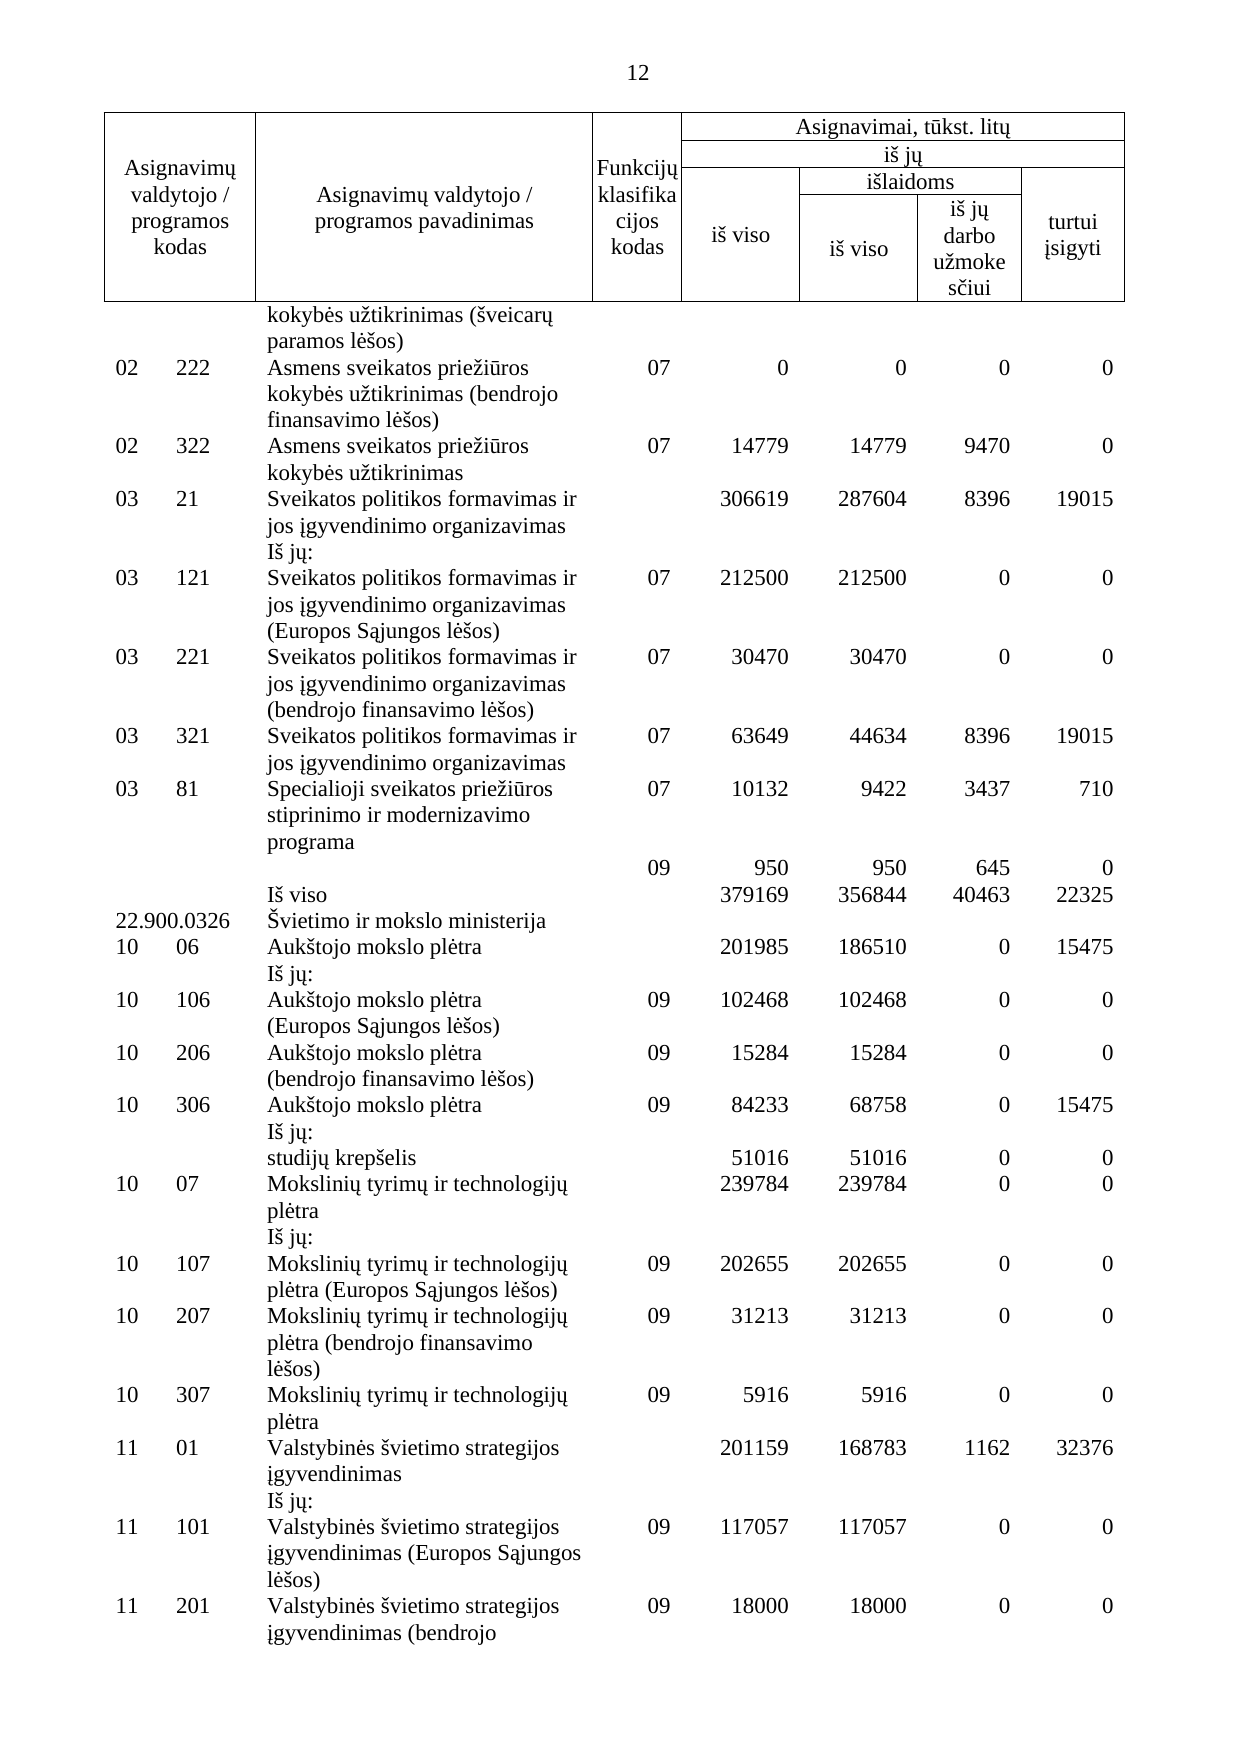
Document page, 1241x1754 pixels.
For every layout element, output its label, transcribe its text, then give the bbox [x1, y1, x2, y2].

table_cell 645 [918, 854, 1021, 881]
table_cell 168783 [800, 1434, 918, 1487]
table_cell [681, 1223, 799, 1249]
table_cell [593, 960, 681, 986]
table_cell Sveikatos politikos formavimas ir jos įgyvendinimo organizavimas [256, 723, 593, 775]
table_cell 10 [104, 1039, 164, 1091]
table_cell [681, 302, 799, 353]
table_cell 121 [165, 564, 256, 643]
table_cell [104, 1144, 164, 1171]
table_cell 0 [918, 1091, 1021, 1118]
table_cell 09 [593, 986, 681, 1039]
table_cell kokybės užtikrinimas (šveicarų paramos lėšos) [256, 302, 593, 353]
table_cell 01 [165, 1434, 256, 1487]
table_cell 11 [104, 1434, 164, 1487]
table_cell [681, 538, 799, 564]
table_cell 07 [593, 775, 681, 854]
table_cell 19015 [1021, 485, 1124, 538]
table_cell [1021, 1118, 1124, 1144]
table_cell 14779 [681, 433, 799, 485]
table_cell 0 [800, 354, 918, 433]
table_cell 44634 [800, 723, 918, 775]
table_cell 31213 [681, 1302, 799, 1381]
table_cell [104, 881, 164, 907]
table_cell Valstybinės švietimo strategijos įgyvendinimas [256, 1434, 593, 1487]
table_cell 40463 [918, 881, 1021, 907]
table_cell [918, 1223, 1021, 1249]
table_cell 5916 [681, 1381, 799, 1434]
table_cell 15475 [1021, 1091, 1124, 1118]
table_cell 0 [1021, 564, 1124, 643]
table_cell [104, 302, 164, 353]
table_cell [593, 485, 681, 538]
table_cell [104, 1487, 164, 1513]
table_header Asignavimų valdytojo / programos kodas [105, 113, 255, 301]
table_cell Sveikatos politikos formavimas ir jos įgyvendinimo organizavimas [256, 485, 593, 538]
table_cell [1021, 302, 1124, 353]
table_cell iš jų [682, 141, 1124, 167]
table_cell studijų krepšelis [256, 1144, 593, 1171]
table_cell 9422 [800, 775, 918, 854]
table_cell 117057 [681, 1513, 799, 1592]
table_cell Asmens sveikatos priežiūros kokybės užtikrinimas [256, 433, 593, 485]
table_cell 950 [681, 854, 799, 881]
table_cell 0 [918, 1144, 1021, 1171]
table_cell 09 [593, 1039, 681, 1091]
table_cell 102468 [800, 986, 918, 1039]
table_cell iš viso [800, 195, 917, 301]
table_cell [800, 960, 918, 986]
table_cell [593, 1144, 681, 1171]
table_cell Asmens sveikatos priežiūros kokybės užtikrinimas (bendrojo finansavimo lėšos) [256, 354, 593, 433]
table_cell Valstybinės švietimo strategijos įgyvendinimas (Europos Sąjungos lėšos) [256, 1513, 593, 1592]
table_cell 201159 [681, 1434, 799, 1487]
table_cell 03 [104, 485, 164, 538]
table_cell išlaidoms [800, 168, 1021, 194]
table_cell 5916 [800, 1381, 918, 1434]
table_cell 356844 [800, 881, 918, 907]
table_cell [593, 907, 681, 933]
table_cell [165, 854, 256, 881]
table_cell 51016 [681, 1144, 799, 1171]
table_cell Mokslinių tyrimų ir technologijų plėtra (Europos Sąjungos lėšos) [256, 1250, 593, 1302]
table_cell 10 [104, 986, 164, 1039]
table_cell [800, 907, 918, 933]
table_cell 02 [104, 354, 164, 433]
table_cell 1162 [918, 1434, 1021, 1487]
table_cell [1021, 1223, 1124, 1249]
table_cell 117057 [800, 1513, 918, 1592]
table_cell 321 [165, 723, 256, 775]
table_cell 03 [104, 723, 164, 775]
table_header Asignavimų valdytojo / programos pavadinimas [256, 113, 592, 301]
table_cell [1021, 907, 1124, 933]
table_cell 31213 [800, 1302, 918, 1381]
table_cell [165, 538, 256, 564]
table_cell 30470 [681, 644, 799, 722]
table_cell iš viso [682, 168, 799, 301]
table_cell 0 [918, 644, 1021, 722]
table_cell 84233 [681, 1091, 799, 1118]
table_cell 0 [1021, 1592, 1124, 1645]
table_cell [800, 1487, 918, 1513]
table_cell [165, 1144, 256, 1171]
table_cell 0 [918, 986, 1021, 1039]
table_cell 306619 [681, 485, 799, 538]
table_cell [918, 1118, 1021, 1144]
table_cell 03 [104, 644, 164, 722]
table_cell 202655 [800, 1250, 918, 1302]
table_cell 81 [165, 775, 256, 854]
table_cell 10132 [681, 775, 799, 854]
table_cell 19015 [1021, 723, 1124, 775]
table_cell Mokslinių tyrimų ir technologijų plėtra [256, 1381, 593, 1434]
table_cell 0 [918, 933, 1021, 960]
table_cell 101 [165, 1513, 256, 1592]
table_cell 8396 [918, 723, 1021, 775]
table_cell Iš jų: [256, 960, 593, 986]
table_cell 221 [165, 644, 256, 722]
table_cell 0 [1021, 1381, 1124, 1434]
table_cell 07 [593, 354, 681, 433]
table_cell Iš jų: [256, 1223, 593, 1249]
table_cell 07 [593, 644, 681, 722]
table_cell 0 [1021, 1302, 1124, 1381]
table_cell [681, 907, 799, 933]
table_cell [593, 933, 681, 960]
table_cell [1021, 960, 1124, 986]
table_cell 14779 [800, 433, 918, 485]
table_cell 09 [593, 1302, 681, 1381]
table_cell [593, 1118, 681, 1144]
table_cell 0 [1021, 854, 1124, 881]
table_cell 0 [1021, 644, 1124, 722]
table_cell 63649 [681, 723, 799, 775]
table_cell Sveikatos politikos formavimas ir jos įgyvendinimo organizavimas (bendrojo finansavimo lėšos) [256, 644, 593, 722]
table_cell 0 [918, 1381, 1021, 1434]
table_cell Aukštojo mokslo plėtra [256, 1091, 593, 1118]
table_cell 0 [918, 1039, 1021, 1091]
table_cell 201985 [681, 933, 799, 960]
table_cell 10 [104, 933, 164, 960]
table_cell 07 [593, 564, 681, 643]
table_cell 09 [593, 854, 681, 881]
table_cell [165, 1118, 256, 1144]
table_cell 9470 [918, 433, 1021, 485]
table_cell Iš jų: [256, 538, 593, 564]
table_cell 239784 [681, 1171, 799, 1223]
table_cell [681, 1118, 799, 1144]
table_header Asignavimai, tūkst. litų [682, 113, 1124, 139]
table_cell [800, 1118, 918, 1144]
table_cell 15284 [681, 1039, 799, 1091]
table_cell 51016 [800, 1144, 918, 1171]
table_cell Iš jų: [256, 1118, 593, 1144]
table_cell [165, 881, 256, 907]
table_cell 03 [104, 564, 164, 643]
table_cell 0 [918, 1302, 1021, 1381]
table_cell 202655 [681, 1250, 799, 1302]
table_cell 8396 [918, 485, 1021, 538]
table_cell 950 [800, 854, 918, 881]
table_cell [104, 538, 164, 564]
table_cell [104, 960, 164, 986]
table_cell 212500 [800, 564, 918, 643]
table_cell 0 [918, 564, 1021, 643]
table_cell [104, 1223, 164, 1249]
table_cell 0 [1021, 433, 1124, 485]
table_cell Valstybinės švietimo strategijos įgyvendinimas (bendrojo [256, 1592, 593, 1645]
table_cell 107 [165, 1250, 256, 1302]
table_cell 710 [1021, 775, 1124, 854]
table_cell 09 [593, 1381, 681, 1434]
table_cell turtui įsigyti [1022, 168, 1124, 301]
table_cell Specialioji sveikatos priežiūros stiprinimo ir modernizavimo programa [256, 775, 593, 854]
table_cell 287604 [800, 485, 918, 538]
table_cell [681, 1487, 799, 1513]
table_cell [800, 1223, 918, 1249]
table_cell 15284 [800, 1039, 918, 1091]
table_cell 222 [165, 354, 256, 433]
table_cell [256, 854, 593, 881]
table_cell 10 [104, 1302, 164, 1381]
table_cell 0 [1021, 1513, 1124, 1592]
table_cell 18000 [681, 1592, 799, 1645]
table_cell Aukštojo mokslo plėtra (bendrojo finansavimo lėšos) [256, 1039, 593, 1091]
table_cell [1021, 1487, 1124, 1513]
table_cell 07 [165, 1171, 256, 1223]
table_cell 07 [593, 433, 681, 485]
table_cell Švietimo ir mokslo ministerija [256, 907, 593, 933]
table_cell 11 [104, 1592, 164, 1645]
table_cell 212500 [681, 564, 799, 643]
table_cell 10 [104, 1381, 164, 1434]
table_cell 0 [1021, 1039, 1124, 1091]
table_cell [681, 960, 799, 986]
table_cell 22.900.0326 [104, 907, 256, 933]
table_cell [593, 538, 681, 564]
table_cell 306 [165, 1091, 256, 1118]
table_cell 186510 [800, 933, 918, 960]
table_cell 09 [593, 1250, 681, 1302]
table_cell 30470 [800, 644, 918, 722]
table_cell Sveikatos politikos formavimas ir jos įgyvendinimo organizavimas (Europos Sąjungos lėšos) [256, 564, 593, 643]
table_cell 0 [1021, 986, 1124, 1039]
table_cell [800, 538, 918, 564]
table_cell 0 [918, 1513, 1021, 1592]
table_cell 10 [104, 1250, 164, 1302]
table_cell Aukštojo mokslo plėtra [256, 933, 593, 960]
table_cell [918, 1487, 1021, 1513]
table_cell 0 [1021, 354, 1124, 433]
table_cell 239784 [800, 1171, 918, 1223]
table_cell 10 [104, 1091, 164, 1118]
table_cell [165, 302, 256, 353]
table_cell 206 [165, 1039, 256, 1091]
table_cell 22325 [1021, 881, 1124, 907]
table_cell [918, 302, 1021, 353]
table_cell 0 [918, 1250, 1021, 1302]
table_cell 21 [165, 485, 256, 538]
table_cell 207 [165, 1302, 256, 1381]
table_cell [918, 907, 1021, 933]
table_cell 10 [104, 1171, 164, 1223]
table_cell 3437 [918, 775, 1021, 854]
table_cell [593, 881, 681, 907]
table_cell 322 [165, 433, 256, 485]
table_cell 07 [593, 723, 681, 775]
table_cell 0 [681, 354, 799, 433]
table_cell 0 [918, 1592, 1021, 1645]
table_cell 0 [918, 1171, 1021, 1223]
table_cell 09 [593, 1091, 681, 1118]
table_cell [165, 1223, 256, 1249]
table_cell 18000 [800, 1592, 918, 1645]
table_cell Aukštojo mokslo plėtra (Europos Sąjungos lėšos) [256, 986, 593, 1039]
table_cell [593, 1223, 681, 1249]
table_cell 09 [593, 1592, 681, 1645]
table_cell Mokslinių tyrimų ir technologijų plėtra [256, 1171, 593, 1223]
table_cell Iš viso [256, 881, 593, 907]
table_cell 09 [593, 1513, 681, 1592]
table_cell [593, 1171, 681, 1223]
table_header Funkcijų klasifikacijos kodas [593, 113, 681, 301]
table_cell [104, 1118, 164, 1144]
table_cell 0 [1021, 1144, 1124, 1171]
table_cell [1021, 538, 1124, 564]
table_cell [165, 1487, 256, 1513]
table_cell 106 [165, 986, 256, 1039]
table_cell [918, 960, 1021, 986]
table_cell [593, 1434, 681, 1487]
table_cell 0 [1021, 1250, 1124, 1302]
table_cell 307 [165, 1381, 256, 1434]
table_cell [165, 960, 256, 986]
table_cell 02 [104, 433, 164, 485]
table_cell [593, 1487, 681, 1513]
table_cell 32376 [1021, 1434, 1124, 1487]
table_cell [593, 302, 681, 353]
table_cell 68758 [800, 1091, 918, 1118]
table_cell 11 [104, 1513, 164, 1592]
table_cell 379169 [681, 881, 799, 907]
table_cell Iš jų: [256, 1487, 593, 1513]
table_cell iš jų darbo užmokesčiui [918, 195, 1021, 301]
table_cell [104, 854, 164, 881]
table_cell Mokslinių tyrimų ir technologijų plėtra (bendrojo finansavimo lėšos) [256, 1302, 593, 1381]
table_cell 201 [165, 1592, 256, 1645]
table_cell 102468 [681, 986, 799, 1039]
table_cell 15475 [1021, 933, 1124, 960]
table_cell 0 [918, 354, 1021, 433]
table_cell 03 [104, 775, 164, 854]
table_cell 06 [165, 933, 256, 960]
table_cell [918, 538, 1021, 564]
table_cell 0 [1021, 1171, 1124, 1223]
table_cell [800, 302, 918, 353]
